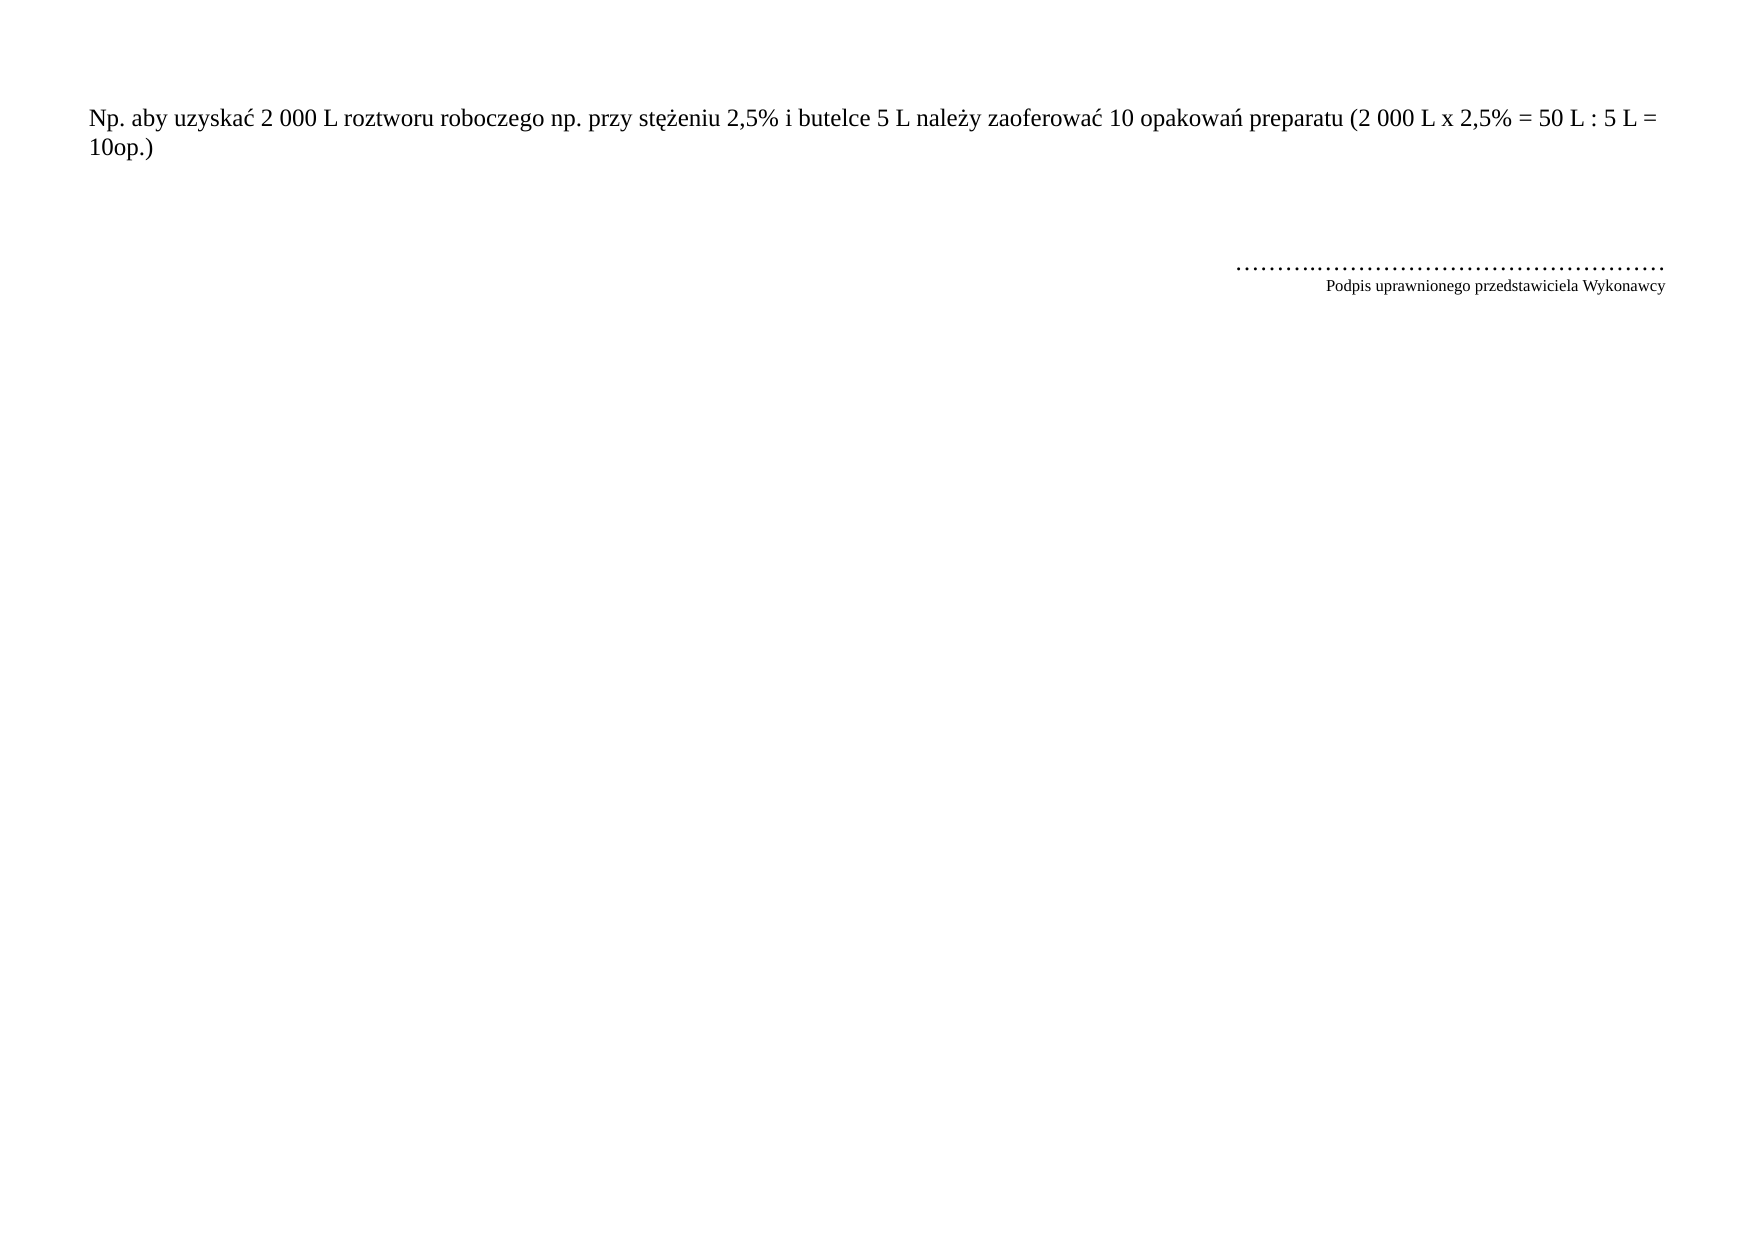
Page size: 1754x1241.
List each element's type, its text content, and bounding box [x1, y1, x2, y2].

text Np. aby uzyskać 2 000 L roztworu roboczego np. przy stężeniu 2,5% i butelce 5 L należy zaoferować 10 opakowań preparatu (2 000 L x 2,5% = 50 L : 5 L = 10op.) [88, 103, 1665, 161]
text Podpis uprawnionego przedstawiciela Wykonawcy [88, 276, 1665, 295]
text ……….…………………………………… [88, 247, 1665, 276]
